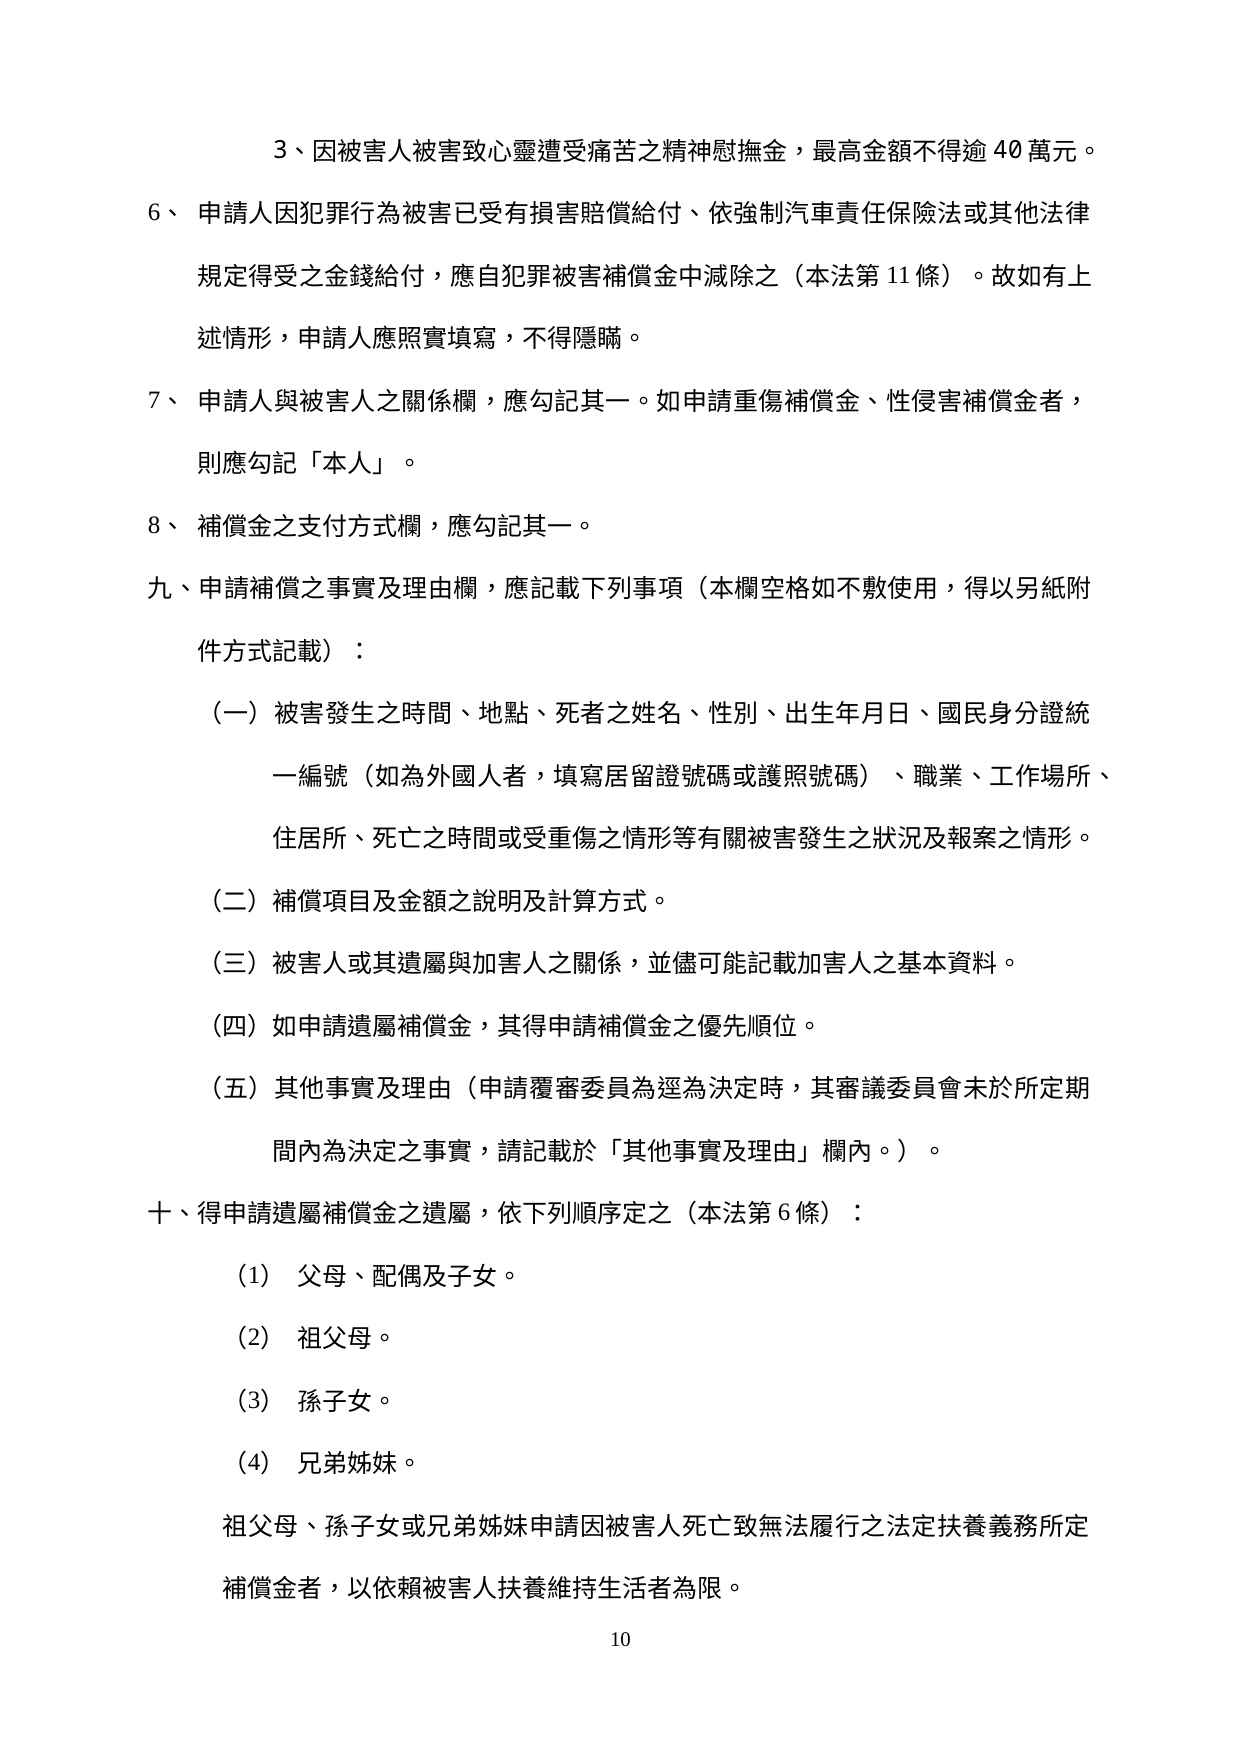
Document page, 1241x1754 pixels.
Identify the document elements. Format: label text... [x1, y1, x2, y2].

list 申請人因犯罪行為被害已受有損害賠償給付、依強制汽車責任保險法或其他法律規定得受之金錢給付，應自犯罪被害補償金中減除之（本法第11條）。故如有上述情形，申請人應照實填寫，不得隱瞞。 [148, 170, 1092, 358]
list 孫子女。 [223, 1358, 1092, 1420]
list 補償金之支付方式欄，應勾記其一。 [148, 483, 1092, 545]
text 十、得申請遺屬補償金之遺屬，依下列順序定之（本法第6條）： [148, 1170, 1092, 1233]
text （四）如申請遺屬補償金，其得申請補償金之優先順位。 [198, 983, 1092, 1045]
list 父母、配偶及子女。 [223, 1233, 1092, 1295]
text （三）被害人或其遺屬與加害人之關係，並儘可能記載加害人之基本資料。 [198, 920, 1092, 983]
text （一）被害發生之時間、地點、死者之姓名、性別、出生年月日、國民身分證統一編號（如為外國人者，填寫居留證號碼或護照號碼）、職業、工作場所、住居所、死亡之時間或受重傷之情形等有關被害發生之狀況及報案之情形。 [198, 670, 1092, 858]
list 申請人與被害人之關係欄，應勾記其一。如申請重傷補償金、性侵害補償金者，則應勾記「本人」。 [148, 358, 1092, 483]
text 3、因被害人被害致心靈遭受痛苦之精神慰撫金，最高金額不得逾40萬元。 [273, 108, 1092, 170]
text （五）其他事實及理由（申請覆審委員為逕為決定時，其審議委員會未於所定期間內為決定之事實，請記載於「其他事實及理由」欄內。）。 [198, 1045, 1092, 1170]
text （二）補償項目及金額之說明及計算方式。 [198, 858, 1092, 920]
text 祖父母、孫子女或兄弟姊妹申請因被害人死亡致無法履行之法定扶養義務所定補償金者，以依賴被害人扶養維持生活者為限。 [223, 1483, 1092, 1608]
list 兄弟姊妹。 [223, 1420, 1092, 1483]
list 祖父母。 [223, 1295, 1092, 1358]
text 九、申請補償之事實及理由欄，應記載下列事項（本欄空格如不敷使用，得以另紙附件方式記載）： [148, 545, 1092, 670]
